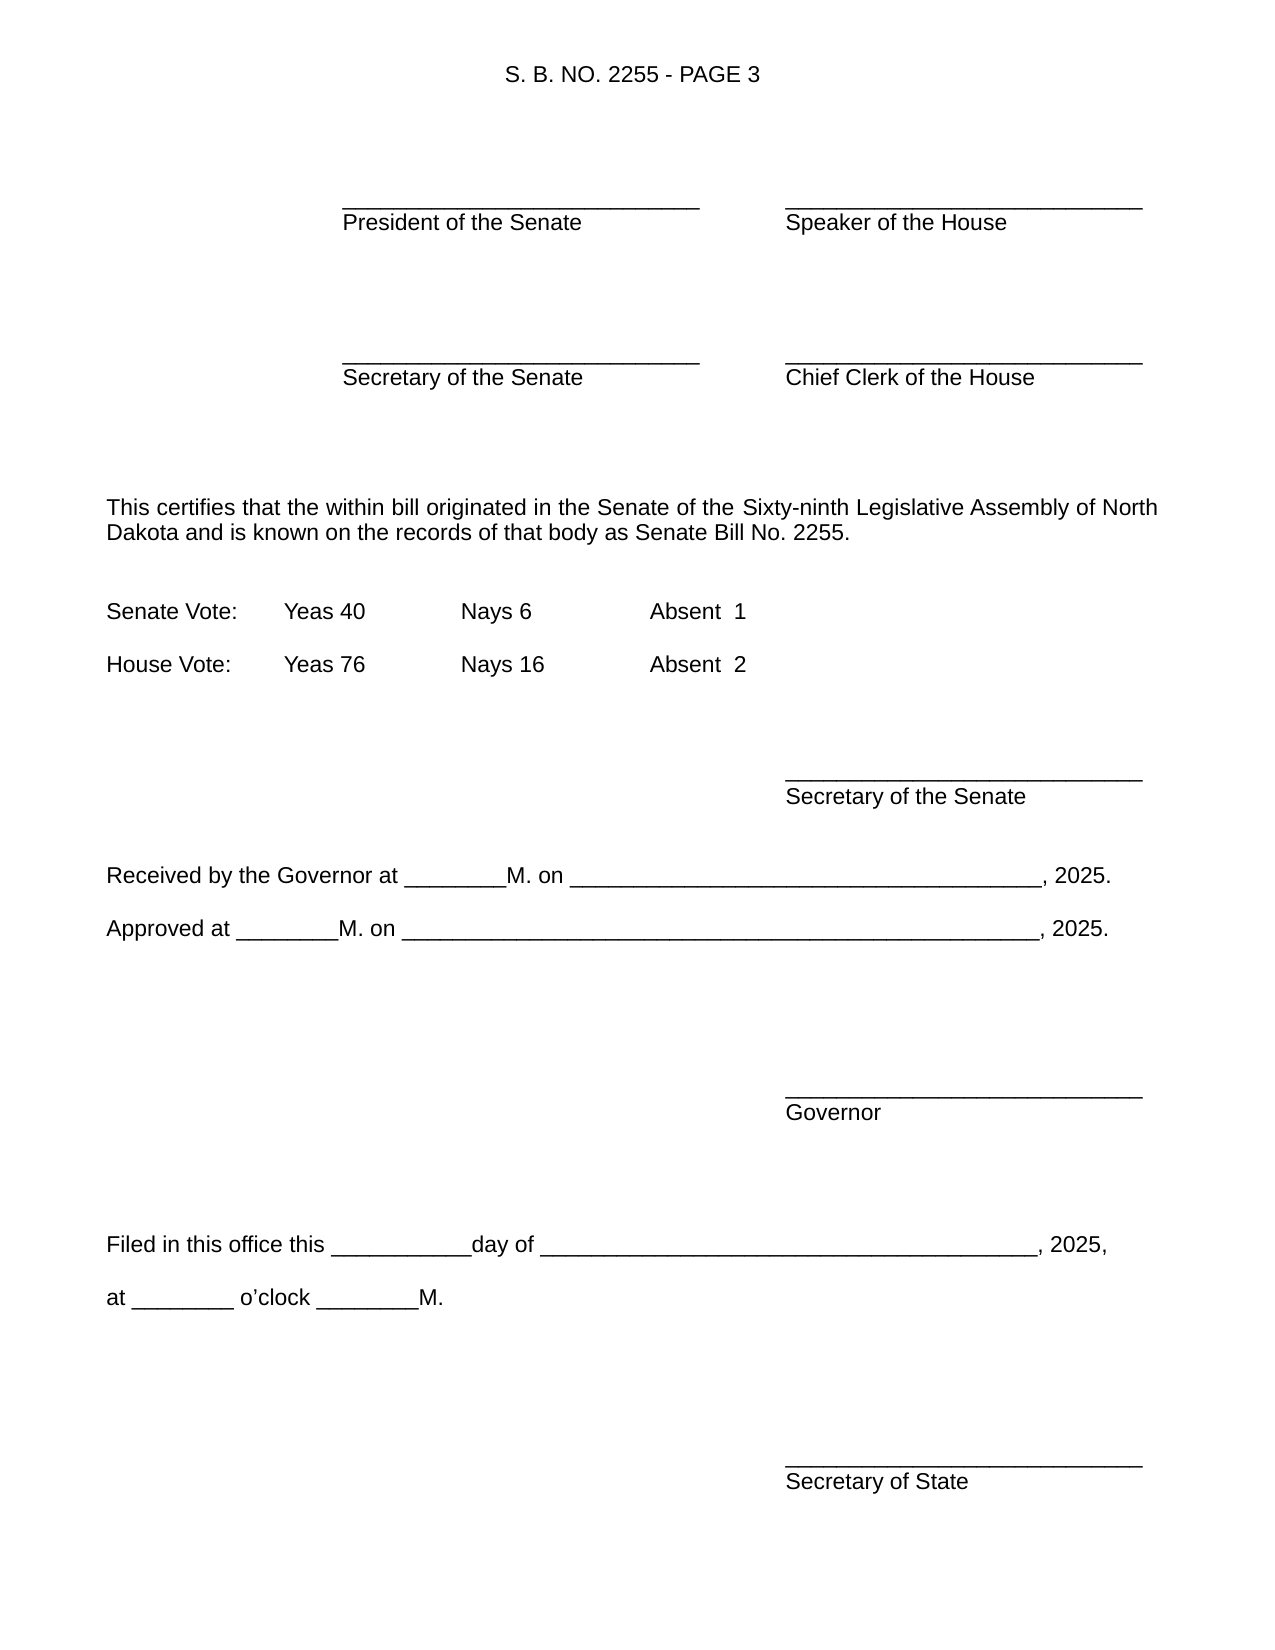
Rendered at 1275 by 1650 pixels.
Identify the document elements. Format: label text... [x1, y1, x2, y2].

text ____________________________ [106, 1073, 1158, 1099]
text Senate Vote: Yeas 40 Nays 6 Absent 1 [106, 598, 1158, 625]
text Governor [106, 1099, 1158, 1125]
text Approved at ________M. on __________________________________________________, 2025. [106, 914, 1158, 941]
text at ________ o’clock ________M. [106, 1283, 1158, 1310]
text Filed in this office this ___________day of _______________________________________, 2025, [106, 1231, 1158, 1257]
text ____________________________ ____________________________ [106, 186, 1158, 211]
text ____________________________ ____________________________ [106, 341, 1158, 366]
text Secretary of the Senate Chief Clerk of the House [106, 366, 1158, 391]
text ____________________________ [106, 1442, 1158, 1468]
text President of the Senate Speaker of the House [106, 211, 1158, 236]
text This certifies that the within bill originated in the Senate of the Sixty-ninth Legislative Assembly of North Dakota and is known on the records of that body as Senate Bill No. 2255. [106, 496, 1158, 546]
text Received by the Governor at ________M. on _____________________________________, 2025. [106, 862, 1158, 888]
text House Vote: Yeas 76 Nays 16 Absent 2 [106, 651, 1158, 677]
text Secretary of the Senate [106, 783, 1158, 809]
text Secretary of State [106, 1468, 1158, 1494]
text ____________________________ [106, 756, 1158, 783]
